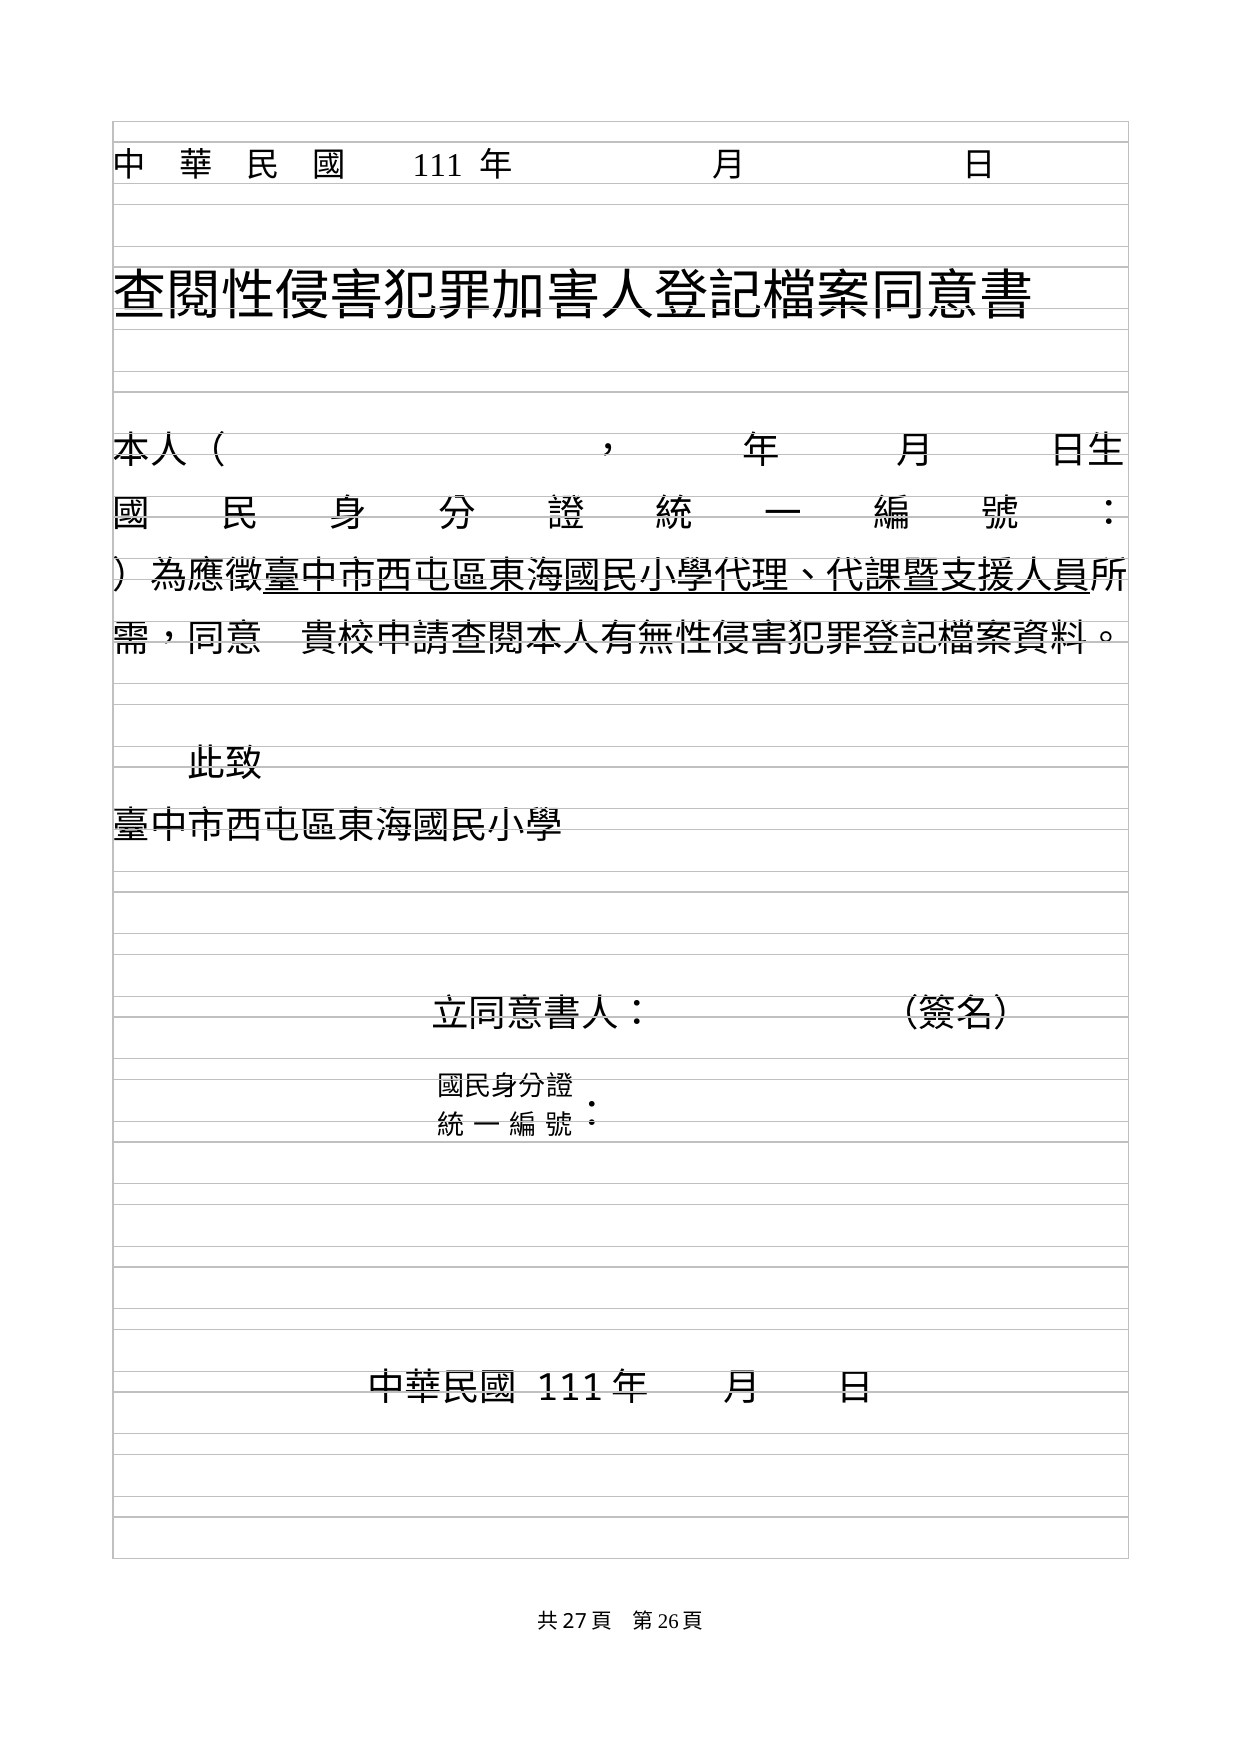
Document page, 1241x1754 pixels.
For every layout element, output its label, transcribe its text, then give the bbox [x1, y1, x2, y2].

text 本人（ ， 年 月 日生，國民身分證統一編號： ）為應徵臺中市西屯區東海國民小學代理、代課暨支援人員所需，同意 貴校申請查閱本人有無性侵害犯罪登記檔案資料。 [114, 580, 1128, 621]
text 國民身分證統一編號： [114, 1122, 1128, 1141]
text 中華民國 111年 月 日 [462, 1372, 482, 1391]
text 立同意書人： （簽名） [474, 999, 499, 1016]
text 臺中市西屯區東海國民小學 [357, 809, 415, 829]
text 此致 [202, 747, 209, 766]
text 本人（ ， 年 月 日生，國民身分證統一編號： ）為應徵臺中市西屯區東海國民小學代理、代課暨支援人員所需，同意 貴校申請查閱本人有無性侵害犯罪登記檔案資料。 [241, 497, 345, 516]
text 中華民國 111年 月 日 [114, 1393, 1128, 1405]
text 中華民國 111年 月 日 [114, 1343, 1128, 1371]
text 臺中市西屯區東海國民小學 [170, 809, 205, 829]
text 臺中市西屯區東海國民小學 [114, 780, 1128, 808]
text 立同意書人： （簽名） [114, 997, 471, 1016]
text 中華民國 111年 月 日 [754, 1372, 843, 1391]
text 此致 [250, 747, 1128, 766]
text 立同意書人： （簽名） [910, 997, 971, 1016]
text 臺中市西屯區東海國民小學 [470, 809, 504, 829]
text 臺中市西屯區東海國民小學 [282, 809, 304, 829]
text 中華民國 111年 月 日 [513, 1372, 630, 1391]
text 立同意書人： （簽名） [1000, 997, 1128, 1016]
text 臺中市西屯區東海國民小學 [114, 809, 167, 829]
text 本人（ ， 年 月 日生，國民身分證統一編號： ）為應徵臺中市西屯區東海國民小學代理、代課暨支援人員所需，同意 貴校申請查閱本人有無性侵害犯罪登記檔案資料。 [114, 643, 1128, 655]
text 立同意書人： （簽名） [502, 997, 560, 1016]
text 立同意書人： （簽名） [911, 1018, 1128, 1030]
text 中華民國 111年 月 日 [623, 1372, 731, 1391]
text 本人（ ， 年 月 日生，國民身分證統一編號： ）為應徵臺中市西屯區東海國民小學代理、代課暨支援人員所需，同意 貴校申請查閱本人有無性侵害犯罪登記檔案資料。 [891, 497, 1005, 516]
text 查閱性侵害犯罪加害人登記檔案同意書 [114, 309, 1128, 329]
text 臺中市西屯區東海國民小學 [114, 830, 1128, 843]
text 國民身分證統一編號： [114, 1080, 1128, 1121]
text 臺中市西屯區東海國民小學 [249, 809, 279, 829]
text 本人（ ， 年 月 日生，國民身分證統一編號： ）為應徵臺中市西屯區東海國民小學代理、代課暨支援人員所需，同意 貴校申請查閱本人有無性侵害犯罪登記檔案資料。 [927, 434, 1056, 454]
text 此致 [114, 747, 199, 766]
text 本人（ ， 年 月 日生，國民身分證統一編號： ）為應徵臺中市西屯區東海國民小學代理、代課暨支援人員所需，同意 貴校申請查閱本人有無性侵害犯罪登記檔案資料。 [114, 455, 1128, 496]
text 查閱性侵害犯罪加害人登記檔案同意書 [880, 275, 916, 308]
text 此致 [114, 768, 1128, 780]
text 立同意書人： （簽名） [972, 997, 1002, 1016]
text 查閱性侵害犯罪加害人登記檔案同意書 [776, 268, 1128, 308]
text 立同意書人： （簽名） [114, 968, 1128, 996]
text 中 華 民 國 111 年 月 日 [114, 143, 1128, 183]
text 本人（ ， 年 月 日生，國民身分證統一編號： ）為應徵臺中市西屯區東海國民小學代理、代課暨支援人員所需，同意 貴校申請查閱本人有無性侵害犯罪登記檔案資料。 [754, 434, 904, 454]
text [114, 122, 1128, 141]
text 此致 [212, 747, 248, 766]
text 臺中市西屯區東海國民小學 [306, 809, 354, 829]
text 臺中市西屯區東海國民小學 [507, 809, 1128, 829]
text 本人（ ， 年 月 日生，國民身分證統一編號： ）為應徵臺中市西屯區東海國民小學代理、代課暨支援人員所需，同意 貴校申請查閱本人有無性侵害犯罪登記檔案資料。 [675, 497, 880, 516]
text 立同意書人： （簽名） [563, 997, 598, 1016]
text 國民身分證統一編號： [114, 1059, 1128, 1079]
text 查閱性侵害犯罪加害人登記檔案同意書 [114, 330, 1128, 343]
text 中華民國 111年 月 日 [867, 1372, 1128, 1391]
text 查閱性侵害犯罪加害人登記檔案同意書 [141, 268, 230, 308]
text 此致 [114, 718, 1128, 746]
text 中華民國 111年 月 日 [485, 1373, 511, 1391]
text 國民身分證統一編號： [114, 1030, 1128, 1058]
text 國民身分證統一編號： [441, 1080, 460, 1094]
text 本人（ ， 年 月 日生，國民身分證統一編號： ）為應徵臺中市西屯區東海國民小學代理、代課暨支援人員所需，同意 貴校申請查閱本人有無性侵害犯罪登記檔案資料。 [217, 434, 761, 454]
text 國民身分證統一編號： [114, 1143, 1128, 1155]
text 本人（ ， 年 月 日生，國民身分證統一編號： ）為應徵臺中市西屯區東海國民小學代理、代課暨支援人員所需，同意 貴校申請查閱本人有無性侵害犯罪登記檔案資料。 [114, 405, 1128, 433]
text 查閱性侵害犯罪加害人登記檔案同意書 [114, 268, 137, 308]
text 本人（ ， 年 月 日生，國民身分證統一編號： ）為應徵臺中市西屯區東海國民小學代理、代課暨支援人員所需，同意 貴校申請查閱本人有無性侵害犯罪登記檔案資料。 [114, 518, 1128, 558]
text 查閱性侵害犯罪加害人登記檔案同意書 [114, 218, 1128, 246]
text 臺中市西屯區東海國民小學 [418, 811, 444, 829]
text 立同意書人： （簽名） [601, 997, 911, 1016]
text 本人（ ， 年 月 日生，國民身分證統一編號： ）為應徵臺中市西屯區東海國民小學代理、代課暨支援人員所需，同意 貴校申請查閱本人有無性侵害犯罪登記檔案資料。 [221, 622, 344, 641]
text 中華民國 111年 月 日 [114, 1372, 384, 1391]
text 本人（ ， 年 月 日生，國民身分證統一編號： ）為應徵臺中市西屯區東海國民小學代理、代課暨支援人員所需，同意 貴校申請查閱本人有無性侵害犯罪登記檔案資料。 [1000, 497, 1128, 516]
text 查閱性侵害犯罪加害人登記檔案同意書 [618, 289, 636, 308]
text 臺中市西屯區東海國民小學 [207, 809, 238, 829]
text 中華民國 111年 月 日 [387, 1372, 446, 1391]
text 此致 [248, 754, 257, 766]
text 查閱性侵害犯罪加害人登記檔案同意書 [234, 268, 772, 308]
text 立同意書人： （簽名） [114, 1018, 914, 1030]
text 本人（ ， 年 月 日生，國民身分證統一編號： ）為應徵臺中市西屯區東海國民小學代理、代課暨支援人員所需，同意 貴校申請查閱本人有無性侵害犯罪登記檔案資料。 [348, 497, 662, 516]
text 查閱性侵害犯罪加害人登記檔案同意書 [114, 247, 1128, 266]
